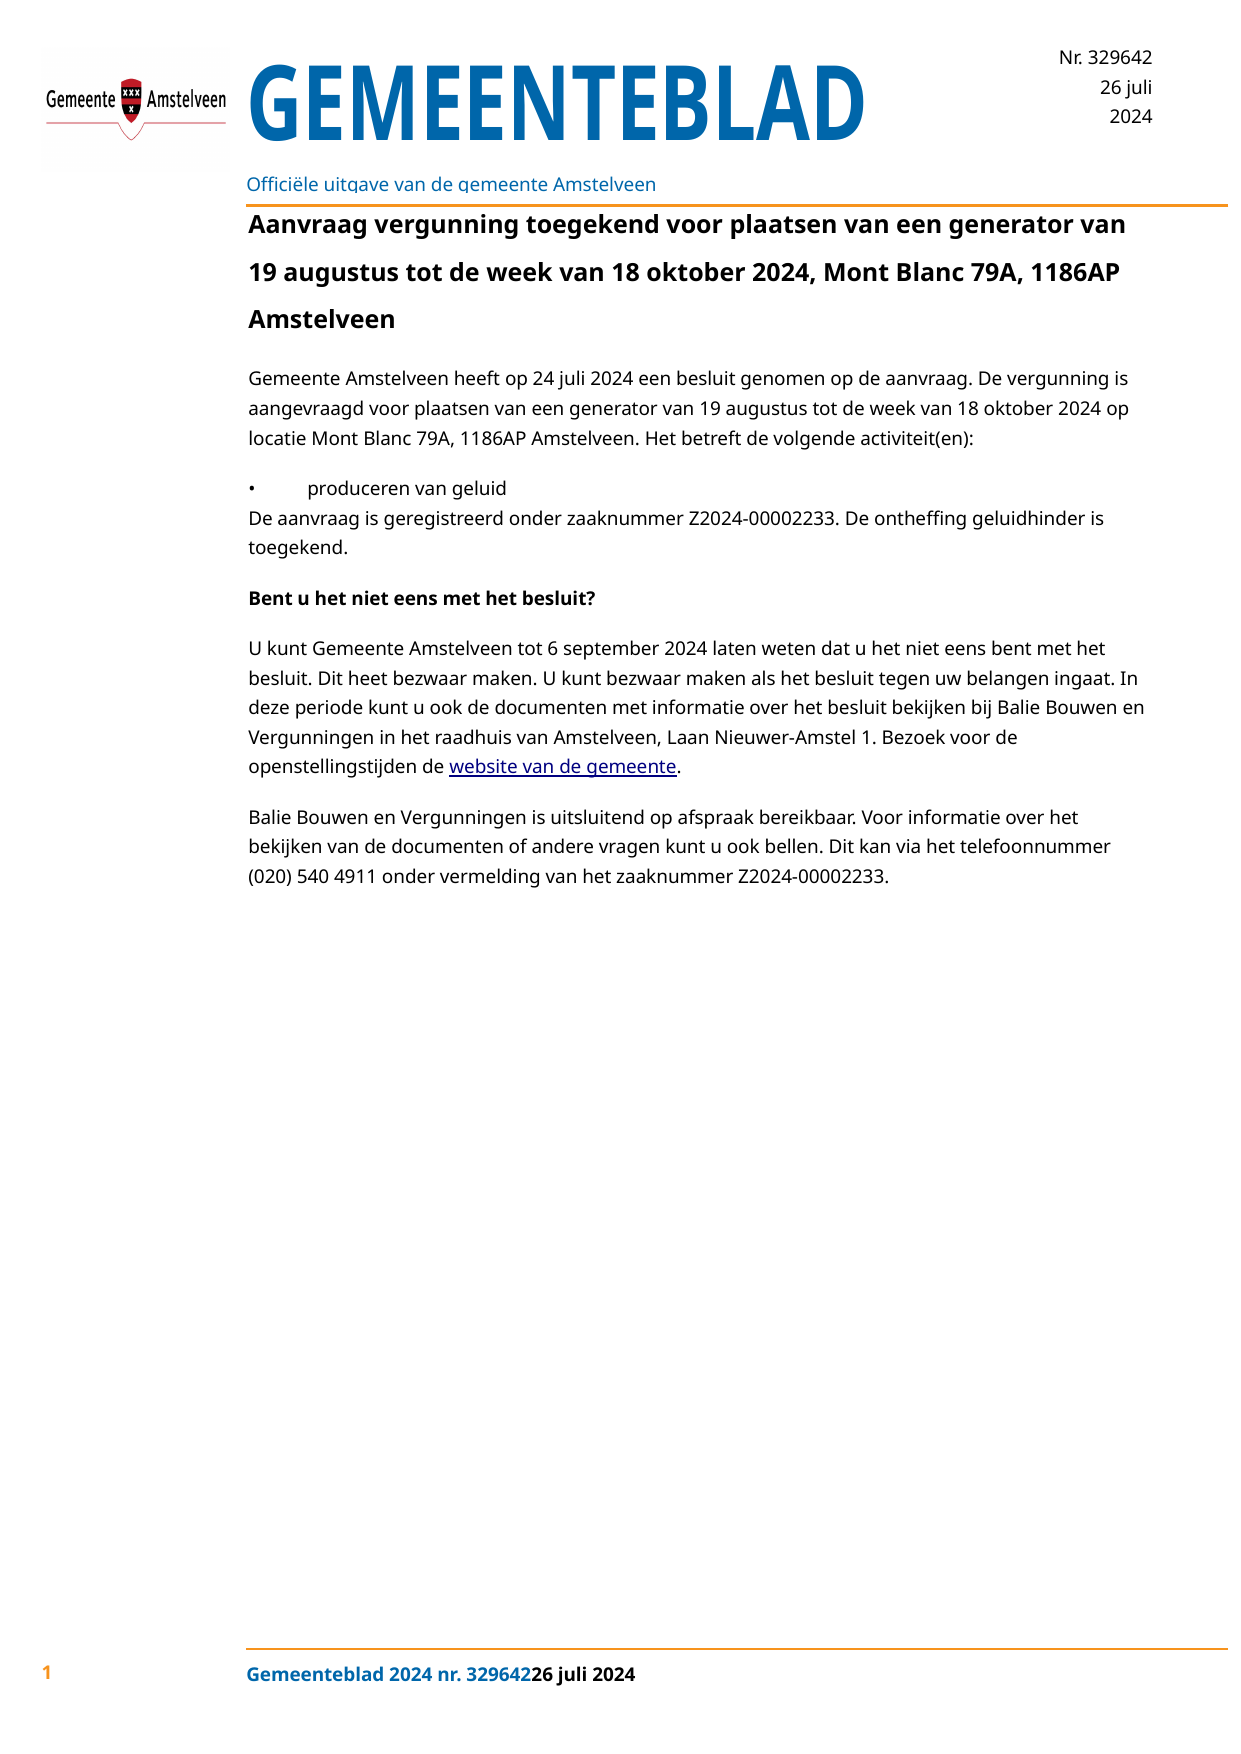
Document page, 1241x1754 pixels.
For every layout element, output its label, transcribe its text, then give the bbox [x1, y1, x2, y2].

text Gemeente Amstelveen heeft op 24 juli 2024 een besluit genomen op de aanvraag. De vergunning is aangevraagd voor plaatsen van een generator van 19 augustus tot de week van 18 oktober 2024 op locatie Mont Blanc 79A, 1186AP Amstelveen. Het betreft de volgende activiteit(en): [248, 366, 1152, 450]
text U kunt Gemeente Amstelveen tot 6 september 2024 laten weten dat u het niet eens bent met het besluit. Dit heet bezwaar maken. U kunt bezwaar maken als het besluit tegen uw belangen ingaat. In deze periode kunt u ook de documenten met informatie over het besluit bekijken bij Balie Bouwen en Vergunningen in het raadhuis van Amstelveen, Laan Nieuwer-Amstel 1. Bezoek voor de openstellingstijden de website van de gemeente. [248, 635, 1152, 779]
text Balie Bouwen en Vergunningen is uitsluitend op afspraak bereikbaar. Voor informatie over het bekijken van de documenten of andere vragen kunt u ook bellen. Dit kan via het telefoonnummer (020) 540 4911 onder vermelding van het zaaknummer Z2024-00002233. [248, 804, 1152, 889]
text Aanvraag vergunning toegekend voor plaatsen van een generator van 19 augustus tot de week van 18 oktober 2024, Mont Blanc 79A, 1186AP Amstelveen [248, 207, 1152, 336]
text Bent u het niet eens met het besluit? [248, 585, 1152, 610]
list produceren van geluid [248, 475, 1152, 501]
picture [41, 47, 231, 172]
text De aanvraag is geregistreerd onder zaaknummer Z2024-00002233. De ontheffing geluidhinder is toegekend. [248, 505, 1152, 560]
